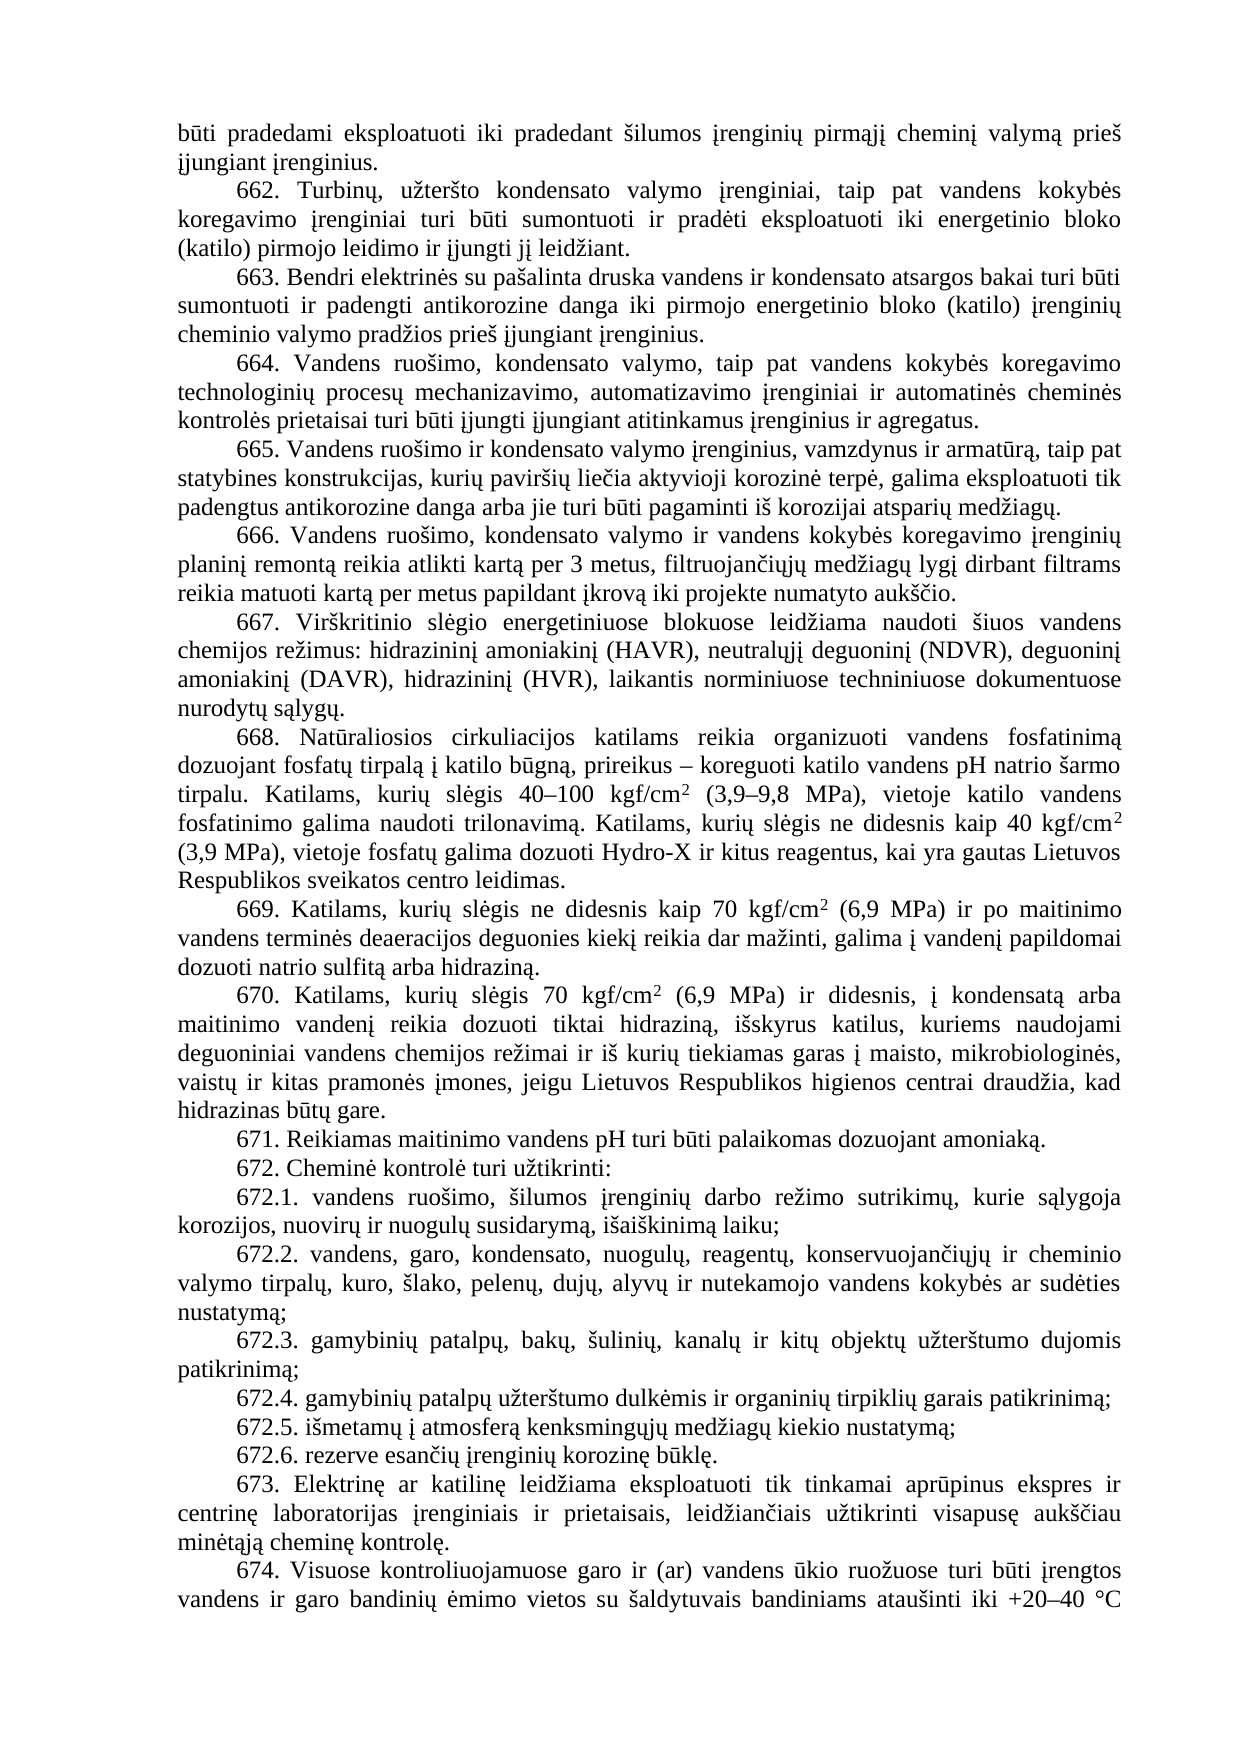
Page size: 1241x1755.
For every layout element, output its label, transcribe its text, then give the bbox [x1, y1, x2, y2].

text 663. Bendri elektrinės su pašalinta druska vandens ir kondensato atsargos bakai turi būti sumontuoti ir padengti antikorozine danga iki pirmojo energetinio bloko (katilo) įrenginių cheminio valymo pradžios prieš įjungiant įrenginius. [177, 262, 1122, 348]
text 672.2. vandens, garo, kondensato, nuogulų, reagentų, konservuojančiųjų ir cheminio valymo tirpalų, kuro, šlako, pelenų, dujų, alyvų ir nutekamojo vandens kokybės ar sudėties nustatymą; [177, 1239, 1122, 1326]
text 674. Visuose kontroliuojamuose garo ir (ar) vandens ūkio ruožuose turi būti įrengtos vandens ir garo bandinių ėmimo vietos su šaldytuvais bandiniams ataušinti iki +20–40 °C [177, 1556, 1122, 1613]
text 672.6. rezerve esančių įrenginių korozinę būklę. [177, 1441, 1122, 1469]
text 668. Natūraliosios cirkuliacijos katilams reikia organizuoti vandens fosfatinimą dozuojant fosfatų tirpalą į katilo būgną, prireikus – koreguoti katilo vandens pH natrio šarmo tirpalu. Katilams, kurių slėgis 40–100 kgf/cm2 (3,9–9,8 MPa), vietoje katilo vandens fosfatinimo galima naudoti trilonavimą. Katilams, kurių slėgis ne didesnis kaip 40 kgf/cm2 (3,9 MPa), vietoje fosfatų galima dozuoti Hydro-X ir kitus reagentus, kai yra gautas Lietuvos Respublikos sveikatos centro leidimas. [177, 722, 1122, 894]
text 671. Reikiamas maitinimo vandens pH turi būti palaikomas dozuojant amoniaką. [177, 1124, 1122, 1153]
text 669. Katilams, kurių slėgis ne didesnis kaip 70 kgf/cm2 (6,9 MPa) ir po maitinimo vandens terminės deaeracijos deguonies kiekį reikia dar mažinti, galima į vandenį papildomai dozuoti natrio sulfitą arba hidraziną. [177, 894, 1122, 981]
text 672. Cheminė kontrolė turi užtikrinti: [177, 1153, 1122, 1182]
text 672.1. vandens ruošimo, šilumos įrenginių darbo režimo sutrikimų, kurie sąlygoja korozijos, nuovirų ir nuogulų susidarymą, išaiškinimą laiku; [177, 1182, 1122, 1239]
text 673. Elektrinę ar katilinę leidžiama eksploatuoti tik tinkamai aprūpinus ekspres ir centrinę laboratorijas įrenginiais ir prietaisais, leidžiančiais užtikrinti visapusę aukščiau minėtąją cheminę kontrolę. [177, 1469, 1122, 1556]
text 667. Virškritinio slėgio energetiniuose blokuose leidžiama naudoti šiuos vandens chemijos režimus: hidrazininį amoniakinį (HAVR), neutralųjį deguoninį (NDVR), deguoninį amoniakinį (DAVR), hidrazininį (HVR), laikantis norminiuose techniniuose dokumentuose nurodytų sąlygų. [177, 607, 1122, 722]
text 670. Katilams, kurių slėgis 70 kgf/cm2 (6,9 MPa) ir didesnis, į kondensatą arba maitinimo vandenį reikia dozuoti tiktai hidraziną, išskyrus katilus, kuriems naudojami deguoniniai vandens chemijos režimai ir iš kurių tiekiamas garas į maisto, mikrobiologinės, vaistų ir kitas pramonės įmones, jeigu Lietuvos Respublikos higienos centrai draudžia, kad hidrazinas būtų gare. [177, 981, 1122, 1124]
text būti pradedami eksploatuoti iki pradedant šilumos įrenginių pirmąjį cheminį valymą prieš įjungiant įrenginius. [177, 118, 1122, 176]
text 665. Vandens ruošimo ir kondensato valymo įrenginius, vamzdynus ir armatūrą, taip pat statybines konstrukcijas, kurių paviršių liečia aktyvioji korozinė terpė, galima eksploatuoti tik padengtus antikorozine danga arba jie turi būti pagaminti iš korozijai atsparių medžiagų. [177, 434, 1122, 521]
text 672.4. gamybinių patalpų užterštumo dulkėmis ir organinių tirpiklių garais patikrinimą; [177, 1383, 1122, 1412]
text 666. Vandens ruošimo, kondensato valymo ir vandens kokybės koregavimo įrenginių planinį remontą reikia atlikti kartą per 3 metus, filtruojančiųjų medžiagų lygį dirbant filtrams reikia matuoti kartą per metus papildant įkrovą iki projekte numatyto aukščio. [177, 521, 1122, 607]
text 672.5. išmetamų į atmosferą kenksmingųjų medžiagų kiekio nustatymą; [177, 1412, 1122, 1441]
text 662. Turbinų, užteršto kondensato valymo įrenginiai, taip pat vandens kokybės koregavimo įrenginiai turi būti sumontuoti ir pradėti eksploatuoti iki energetinio bloko (katilo) pirmojo leidimo ir įjungti jį leidžiant. [177, 176, 1122, 262]
text 664. Vandens ruošimo, kondensato valymo, taip pat vandens kokybės koregavimo technologinių procesų mechanizavimo, automatizavimo įrenginiai ir automatinės cheminės kontrolės prietaisai turi būti įjungti įjungiant atitinkamus įrenginius ir agregatus. [177, 348, 1122, 434]
text 672.3. gamybinių patalpų, bakų, šulinių, kanalų ir kitų objektų užterštumo dujomis patikrinimą; [177, 1326, 1122, 1383]
